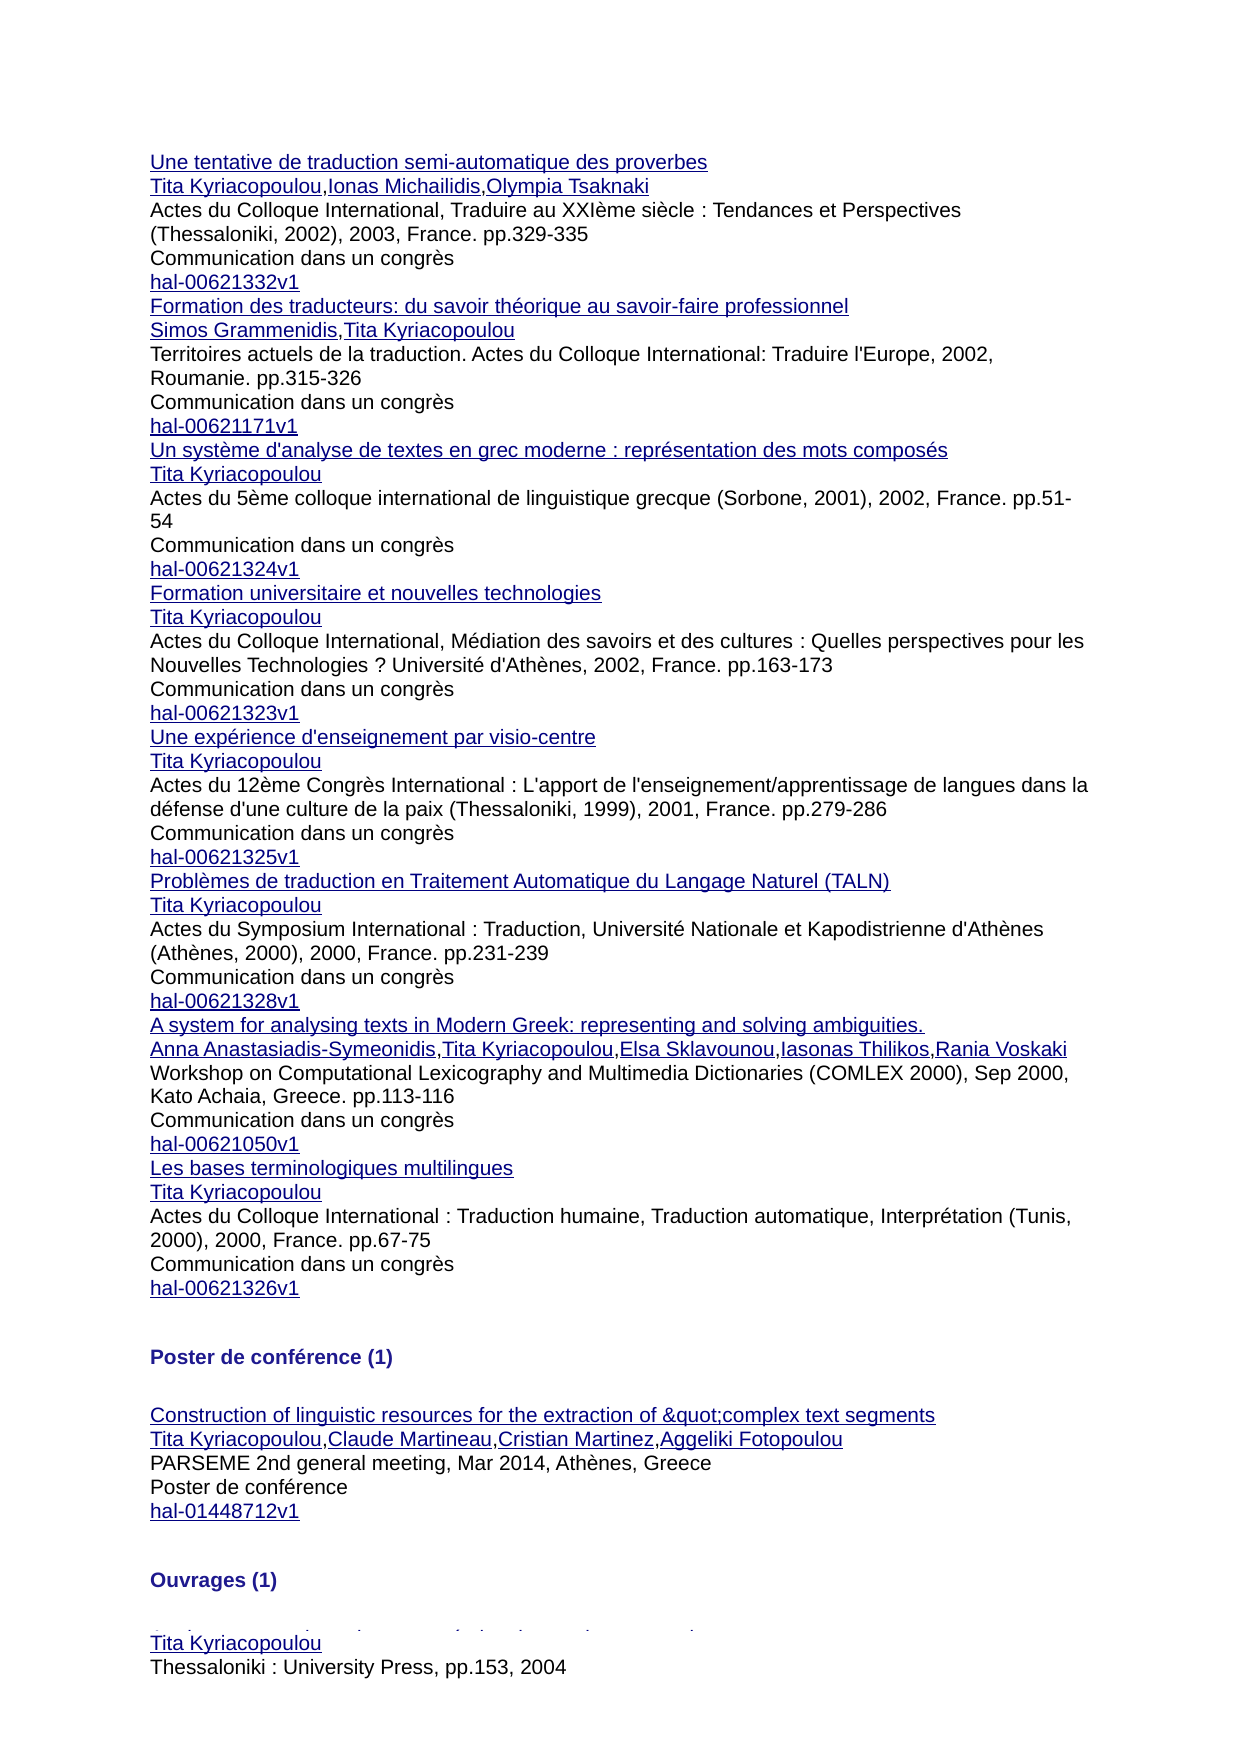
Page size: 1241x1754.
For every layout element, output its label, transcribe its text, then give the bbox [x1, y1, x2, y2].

table_cell Formation des traducteurs: du savoir théorique au savoir-faire professionnel Simos Grammenidis,Tita Kyriacopoulou Territoires actuels de la traduction. Actes du Colloque International: Traduire l'Europe, 2002, Roumanie. pp.315-326 Communication dans un congrès hal-00621171v1 [150, 294, 1090, 437]
table_cell Formation universitaire et nouvelles technologies Tita Kyriacopoulou Actes du Colloque International, Médiation des savoirs et des cultures : Quelles perspectives pour les Nouvelles Technologies ? Université d'Athènes, 2002, France. pp.163-173 Communication dans un congrès hal-00621323v1 [150, 581, 1090, 725]
table_cell Un système d'analyse de textes en grec moderne : représentation des mots composés Tita Kyriacopoulou Actes du 5ème colloque international de linguistique grecque (Sorbone, 2001), 2002, France. pp.51-54 Communication dans un congrès hal-00621324v1 [150, 438, 1090, 581]
subtitle Ouvrages (1) [150, 1568, 1090, 1592]
table_header Construction of linguistic resources for the extraction of &quot;complex text segments Tita Kyriacopoulou,Claude Martineau,Cristian Martinez,Aggeliki Fotopoulou PARSEME 2nd general meeting, Mar 2014, Athènes, Greece Poster de conférence hal-01448712v1 [150, 1403, 1090, 1523]
table_header Analyse automatique des textes écrits : le cas du grec moderne Tita Kyriacopoulou Thessaloniki : University Press, pp.153, 2004 [150, 1626, 1090, 1679]
subtitle Poster de conférence (1) [150, 1345, 1090, 1369]
table_cell A system for analysing texts in Modern Greek: representing and solving ambiguities. Anna Anastasiadis-Symeonidis,Tita Kyriacopoulou,Elsa Sklavounou,Iasonas Thilikos,Rania Voskaki Workshop on Computational Lexicography and Multimedia Dictionaries (COMLEX 2000), Sep 2000, Kato Achaia, Greece. pp.113-116 Communication dans un congrès hal-00621050v1 [150, 1013, 1090, 1156]
table_cell Problèmes de traduction en Traitement Automatique du Langage Naturel (TALN) Tita Kyriacopoulou Actes du Symposium International : Traduction, Université Nationale et Kapodistrienne d'Athènes (Athènes, 2000), 2000, France. pp.231-239 Communication dans un congrès hal-00621328v1 [150, 869, 1090, 1012]
table_cell Une expérience d'enseignement par visio-centre Tita Kyriacopoulou Actes du 12ème Congrès International : L'apport de l'enseignement/apprentissage de langues dans la défense d'une culture de la paix (Thessaloniki, 1999), 2001, France. pp.279-286 Communication dans un congrès hal-00621325v1 [150, 725, 1090, 869]
table_cell Les bases terminologiques multilingues Tita Kyriacopoulou Actes du Colloque International : Traduction humaine, Traduction automatique, Interprétation (Tunis, 2000), 2000, France. pp.67-75 Communication dans un congrès hal-00621326v1 [150, 1156, 1090, 1300]
table_cell Une tentative de traduction semi-automatique des proverbes Tita Kyriacopoulou,Ionas Michailidis,Olympia Tsaknaki Actes du Colloque International, Traduire au XXIème siècle : Tendances et Perspectives (Thessaloniki, 2002), 2003, France. pp.329-335 Communication dans un congrès hal-00621332v1 [150, 150, 1090, 294]
